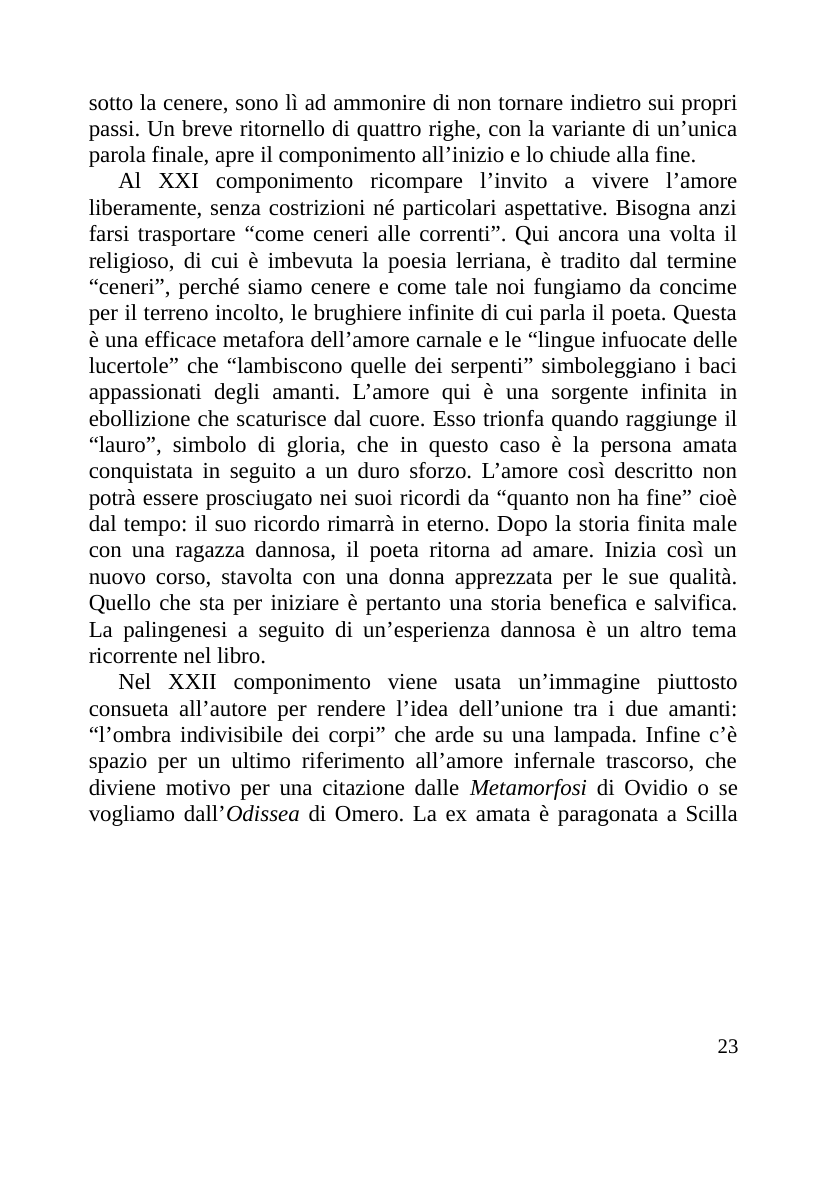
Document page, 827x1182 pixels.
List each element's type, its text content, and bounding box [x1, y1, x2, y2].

text Nel XXII componimento viene usata un’immagine piuttosto consueta all’autore per rendere l’idea dell’unione tra i due amanti: “l’ombra indivisibile dei corpi” che arde su una lampada. Infine c’è spazio per un ultimo riferimento all’amore infernale trascorso, che diviene motivo per una citazione dalle Metamorfosi di Ovidio o se vogliamo dall’Odissea di Omero. La ex amata è paragonata a Scilla [88, 668, 738, 826]
text sotto la cenere, sono lì ad ammonire di non tornare indietro sui propri passi. Un breve ritornello di quattro righe, con la variante di un’unica parola finale, apre il componimento all’inizio e lo chiude alla fine. [88, 88, 738, 168]
text Al XXI componimento ricompare l’invito a vivere l’amore liberamente, senza costrizioni né particolari aspettative. Bisogna anzi farsi trasportare “come ceneri alle correnti”. Qui ancora una volta il religioso, di cui è imbevuta la poesia lerriana, è tradito dal termine “ceneri”, perché siamo cenere e come tale noi fungiamo da concime per il terreno incolto, le brughiere infinite di cui parla il poeta. Questa è una efficace metafora dell’amore carnale e le “lingue infuocate delle lucertole” che “lambiscono quelle dei serpenti” simboleggiano i baci appassionati degli amanti. L’amore qui è una sorgente infinita in ebollizione che scaturisce dal cuore. Esso trionfa quando raggiunge il “lauro”, simbolo di gloria, che in questo caso è la persona amata conquistata in seguito a un duro sforzo. L’amore così descritto non potrà essere prosciugato nei suoi ricordi da “quanto non ha fine” cioè dal tempo: il suo ricordo rimarrà in eterno. Dopo la storia finita male con una ragazza dannosa, il poeta ritorna ad amare. Inizia così un nuovo corso, stavolta con una donna apprezzata per le sue qualità. Quello che sta per iniziare è pertanto una storia benefica e salvifica. La palingenesi a seguito di un’esperienza dannosa è un altro tema ricorrente nel libro. [88, 168, 738, 668]
